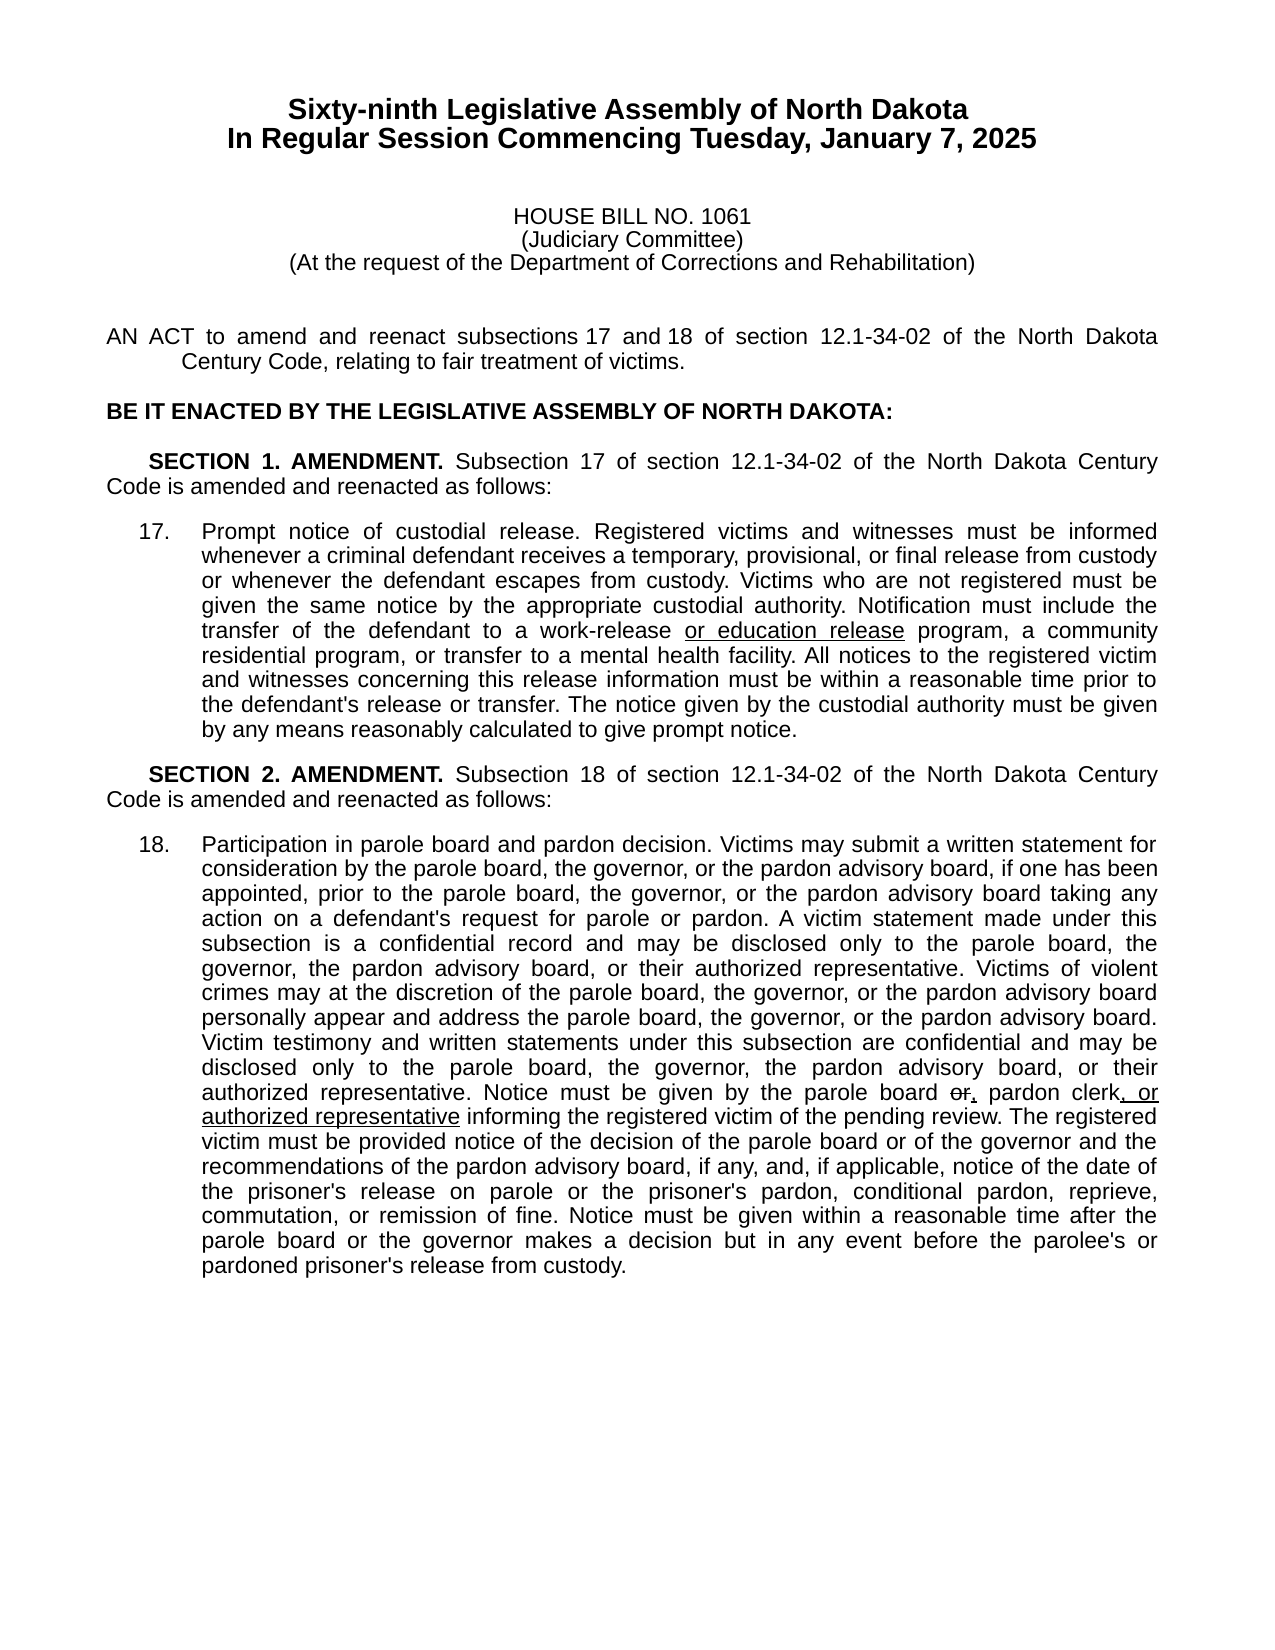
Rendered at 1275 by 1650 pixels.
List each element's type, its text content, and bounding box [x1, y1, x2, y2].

text (At the request of the Department of Corrections and Rehabilitation) [106, 252, 1158, 275]
text BE IT ENACTED BY THE LEGISLATIVE ASSEMBLY OF NORTH DAKOTA: [106, 400, 1158, 425]
text 18. Participation in parole board and pardon decision. Victims may submit a written statement for consideration by the parole board, the governor, or the pardon advisory board, if one has been appointed, prior to the parole board, the governor, or the pardon advisory board taking any action on a defendant's request for parole or pardon. A victim statement made under this subsection is a confidential record and may be disclosed only to the parole board, the governor, the pardon advisory board, or their authorized representative. Victims of violent crimes may at the discretion of the parole board, the governor, or the pardon advisory board personally appear and address the parole board, the governor, or the pardon advisory board. Victim testimony and written statements under this subsection are confidential and may be disclosed only to the parole board, the governor, the pardon advisory board, or their authorized representative. Notice must be given by the parole board or, pardon clerk, or authorized representative informing the registered victim of the pending review. The registered victim must be provided notice of the decision of the parole board or of the governor and the recommendations of the pardon advisory board, if any, and, if applicable, notice of the date of the prisoner's release on parole or the prisoner's pardon, conditional pardon, reprieve, commutation, or remission of fine. Notice must be given within a reasonable time after the parole board or the governor makes a decision but in any event before the parolee's or pardoned prisoner's release from custody. [106, 832, 1158, 1278]
title In Regular Session Commencing Tuesday, January 7, 2025 [106, 125, 1158, 154]
text (Judiciary Committee) [106, 229, 1158, 252]
title Sixty-ninth Legislative Assembly of North Dakota [106, 96, 1158, 125]
text House BILL NO. 1061 [106, 204, 1158, 229]
text SECTION 2. AMENDMENT. Subsection 18 of section 12.1‑34‑02 of the North Dakota Century Code is amended and reenacted as follows: [106, 763, 1158, 812]
title AN ACT to amend and reenact subsections 17 and 18 of section 12.1‑34‑02 of the North Dakota Century Code, relating to fair treatment of victims. [106, 325, 1158, 374]
text 17. Prompt notice of custodial release. Registered victims and witnesses must be informed whenever a criminal defendant receives a temporary, provisional, or final release from custody or whenever the defendant escapes from custody. Victims who are not registered must be given the same notice by the appropriate custodial authority. Notification must include the transfer of the defendant to a work‑release or education release program, a community residential program, or transfer to a mental health facility. All notices to the registered victim and witnesses concerning this release information must be within a reasonable time prior to the defendant's release or transfer. The notice given by the custodial authority must be given by any means reasonably calculated to give prompt notice. [106, 519, 1158, 742]
text SECTION 1. AMENDMENT. Subsection 17 of section 12.1‑34‑02 of the North Dakota Century Code is amended and reenacted as follows: [106, 450, 1158, 499]
